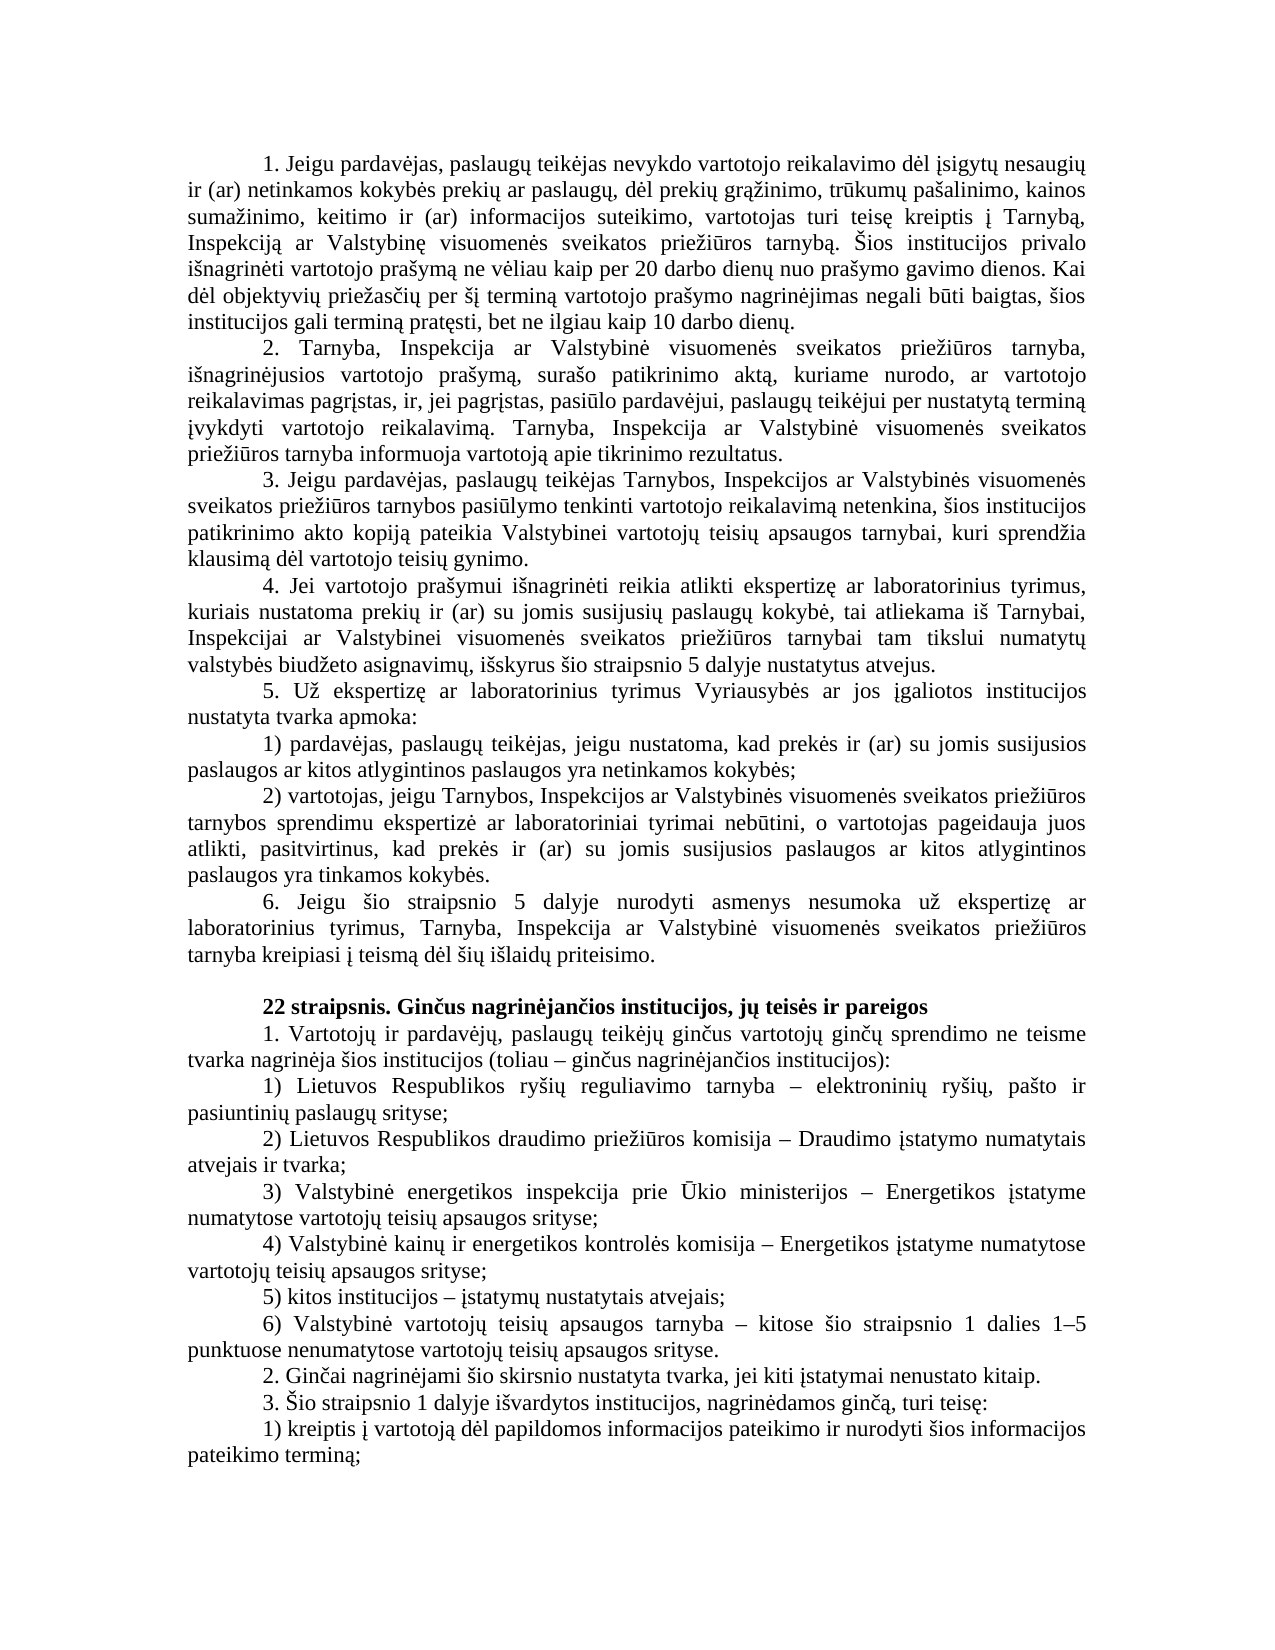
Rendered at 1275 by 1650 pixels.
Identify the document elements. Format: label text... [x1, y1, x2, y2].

text 3) Valstybinė energetikos inspekcija prie Ūkio ministerijos – Energetikos įstatyme numatytose vartotojų teisių apsaugos srityse; [187, 1178, 1087, 1231]
text 6. Jeigu šio straipsnio 5 dalyje nurodyti asmenys nesumoka už ekspertizę ar laboratorinius tyrimus, Tarnyba, Inspekcija ar Valstybinė visuomenės sveikatos priežiūros tarnyba kreipiasi į teismą dėl šių išlaidų priteisimo. [187, 888, 1087, 967]
text 5. Už ekspertizę ar laboratorinius tyrimus Vyriausybės ar jos įgaliotos institucijos nustatyta tvarka apmoka: [187, 677, 1087, 730]
text 3. Jeigu pardavėjas, paslaugų teikėjas Tarnybos, Inspekcijos ar Valstybinės visuomenės sveikatos priežiūros tarnybos pasiūlymo tenkinti vartotojo reikalavimą netenkina, šios institucijos patikrinimo akto kopiją pateikia Valstybinei vartotojų teisių apsaugos tarnybai, kuri sprendžia klausimą dėl vartotojo teisių gynimo. [187, 466, 1087, 572]
text 3. Šio straipsnio 1 dalyje išvardytos institucijos, nagrinėdamos ginčą, turi teisę: [187, 1389, 1087, 1415]
text 4. Jei vartotojo prašymui išnagrinėti reikia atlikti ekspertizę ar laboratorinius tyrimus, kuriais nustatoma prekių ir (ar) su jomis susijusių paslaugų kokybė, tai atliekama iš Tarnybai, Inspekcijai ar Valstybinei visuomenės sveikatos priežiūros tarnybai tam tikslui numatytų valstybės biudžeto asignavimų, išskyrus šio straipsnio 5 dalyje nustatytus atvejus. [187, 572, 1087, 677]
text 6) Valstybinė vartotojų teisių apsaugos tarnyba – kitose šio straipsnio 1 dalies 1–5 punktuose nenumatytose vartotojų teisių apsaugos srityse. [187, 1309, 1087, 1362]
text 22 straipsnis. Ginčus nagrinėjančios institucijos, jų teisės ir pareigos [187, 993, 1087, 1020]
text 1) kreiptis į vartotoją dėl papildomos informacijos pateikimo ir nurodyti šios informacijos pateikimo terminą; [187, 1415, 1087, 1468]
text 2. Tarnyba, Inspekcija ar Valstybinė visuomenės sveikatos priežiūros tarnyba, išnagrinėjusios vartotojo prašymą, surašo patikrinimo aktą, kuriame nurodo, ar vartotojo reikalavimas pagrįstas, ir, jei pagrįstas, pasiūlo pardavėjui, paslaugų teikėjui per nustatytą terminą įvykdyti vartotojo reikalavimą. Tarnyba, Inspekcija ar Valstybinė visuomenės sveikatos priežiūros tarnyba informuoja vartotoją apie tikrinimo rezultatus. [187, 334, 1087, 466]
text 1. Vartotojų ir pardavėjų, paslaugų teikėjų ginčus vartotojų ginčų sprendimo ne teisme tvarka nagrinėja šios institucijos (toliau – ginčus nagrinėjančios institucijos): [187, 1020, 1087, 1072]
text 1. Jeigu pardavėjas, paslaugų teikėjas nevykdo vartotojo reikalavimo dėl įsigytų nesaugių ir (ar) netinkamos kokybės prekių ar paslaugų, dėl prekių grąžinimo, trūkumų pašalinimo, kainos sumažinimo, keitimo ir (ar) informacijos suteikimo, vartotojas turi teisę kreiptis į Tarnybą, Inspekciją ar Valstybinę visuomenės sveikatos priežiūros tarnybą. Šios institucijos privalo išnagrinėti vartotojo prašymą ne vėliau kaip per 20 darbo dienų nuo prašymo gavimo dienos. Kai dėl objektyvių priežasčių per šį terminą vartotojo prašymo nagrinėjimas negali būti baigtas, šios institucijos gali terminą pratęsti, bet ne ilgiau kaip 10 darbo dienų. [187, 150, 1087, 334]
text 1) Lietuvos Respublikos ryšių reguliavimo tarnyba – elektroninių ryšių, pašto ir pasiuntinių paslaugų srityse; [187, 1072, 1087, 1125]
text 5) kitos institucijos – įstatymų nustatytais atvejais; [187, 1283, 1087, 1309]
text 2. Ginčai nagrinėjami šio skirsnio nustatyta tvarka, jei kiti įstatymai nenustato kitaip. [187, 1362, 1087, 1389]
text 2) vartotojas, jeigu Tarnybos, Inspekcijos ar Valstybinės visuomenės sveikatos priežiūros tarnybos sprendimu ekspertizė ar laboratoriniai tyrimai nebūtini, o vartotojas pageidauja juos atlikti, pasitvirtinus, kad prekės ir (ar) su jomis susijusios paslaugos ar kitos atlygintinos paslaugos yra tinkamos kokybės. [187, 782, 1087, 888]
text 4) Valstybinė kainų ir energetikos kontrolės komisija – Energetikos įstatyme numatytose vartotojų teisių apsaugos srityse; [187, 1231, 1087, 1283]
text 1) pardavėjas, paslaugų teikėjas, jeigu nustatoma, kad prekės ir (ar) su jomis susijusios paslaugos ar kitos atlygintinos paslaugos yra netinkamos kokybės; [187, 730, 1087, 782]
text 2) Lietuvos Respublikos draudimo priežiūros komisija – Draudimo įstatymo numatytais atvejais ir tvarka; [187, 1125, 1087, 1178]
